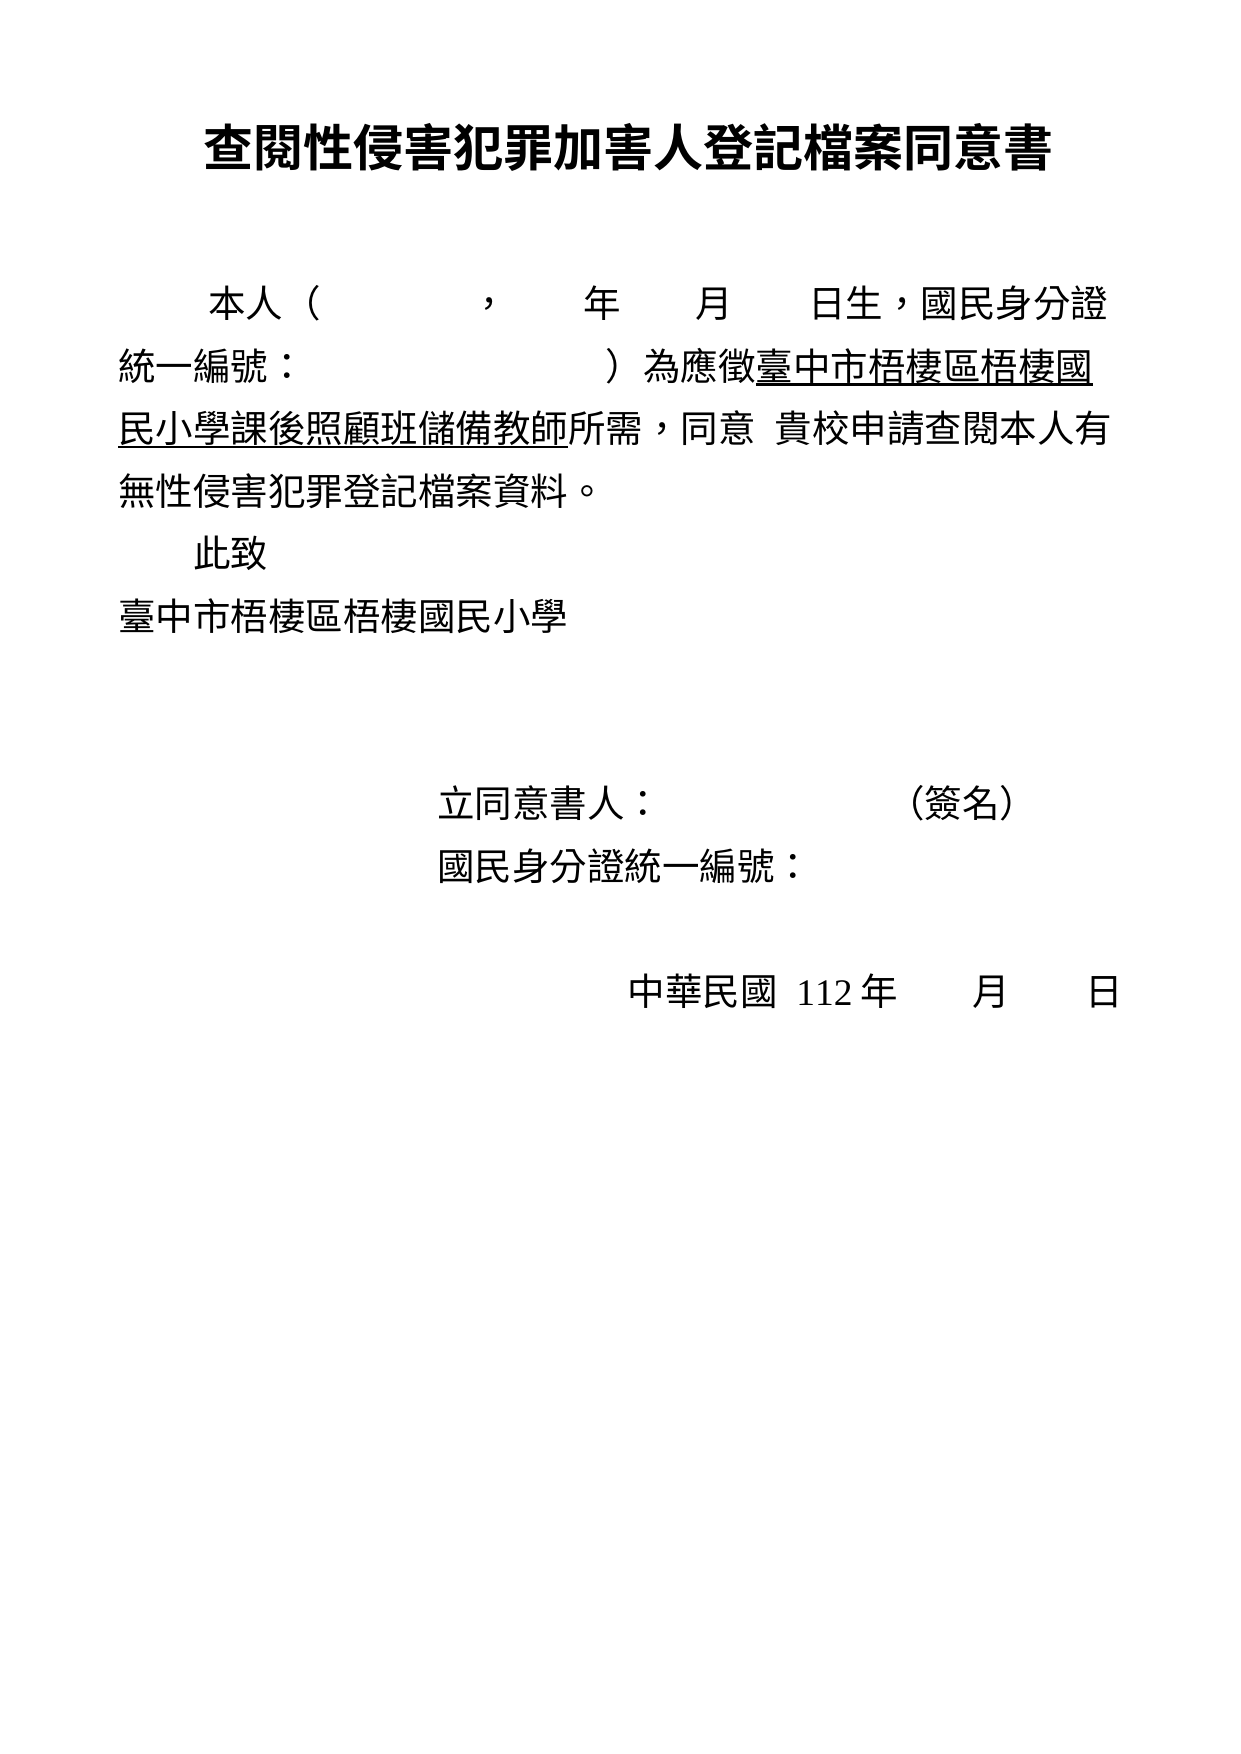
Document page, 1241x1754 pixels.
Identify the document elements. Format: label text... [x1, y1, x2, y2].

text 中華民國 112年 月 日 [118, 947, 1122, 1010]
text 立同意書人： （簽名） [118, 760, 1122, 822]
text 國民身分證統一編號： [118, 822, 1122, 885]
text 此致 [118, 510, 1122, 572]
text 查閱性侵害犯罪加害人登記檔案同意書 [118, 72, 1138, 197]
text 本人（ ， 年 月 日生，國民身分證統一編號： ）為應徵臺中市梧棲區梧棲國民小學課後照顧班儲備教師所需，同意 貴校申請查閱本人有無性侵害犯罪登記檔案資料。 [118, 260, 1122, 510]
text 臺中市梧棲區梧棲國民小學 [118, 572, 1122, 635]
